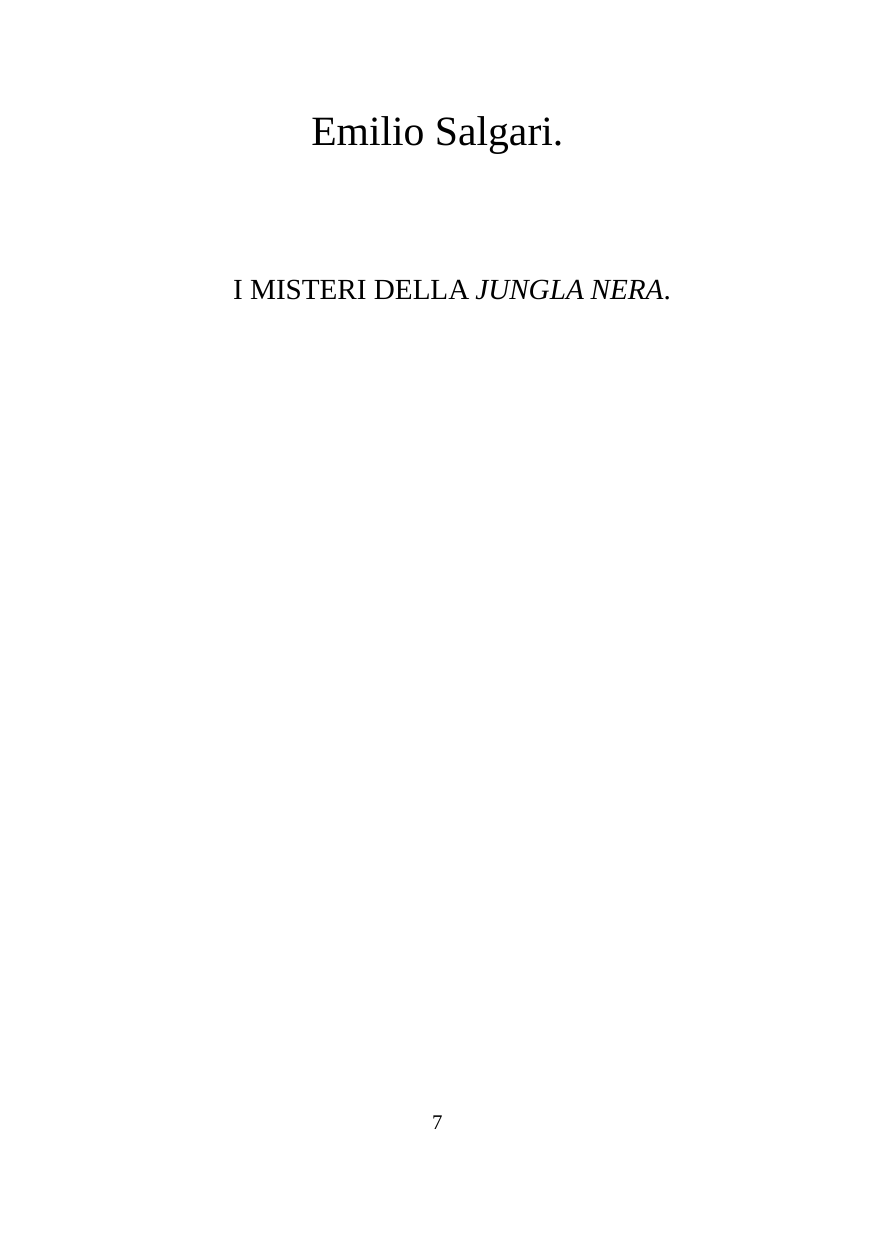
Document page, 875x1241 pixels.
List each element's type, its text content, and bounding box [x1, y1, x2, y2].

text Emilio Salgari. [106, 106, 768, 154]
text I MISTERI DELLA JUNGLA NERA. [106, 272, 768, 306]
